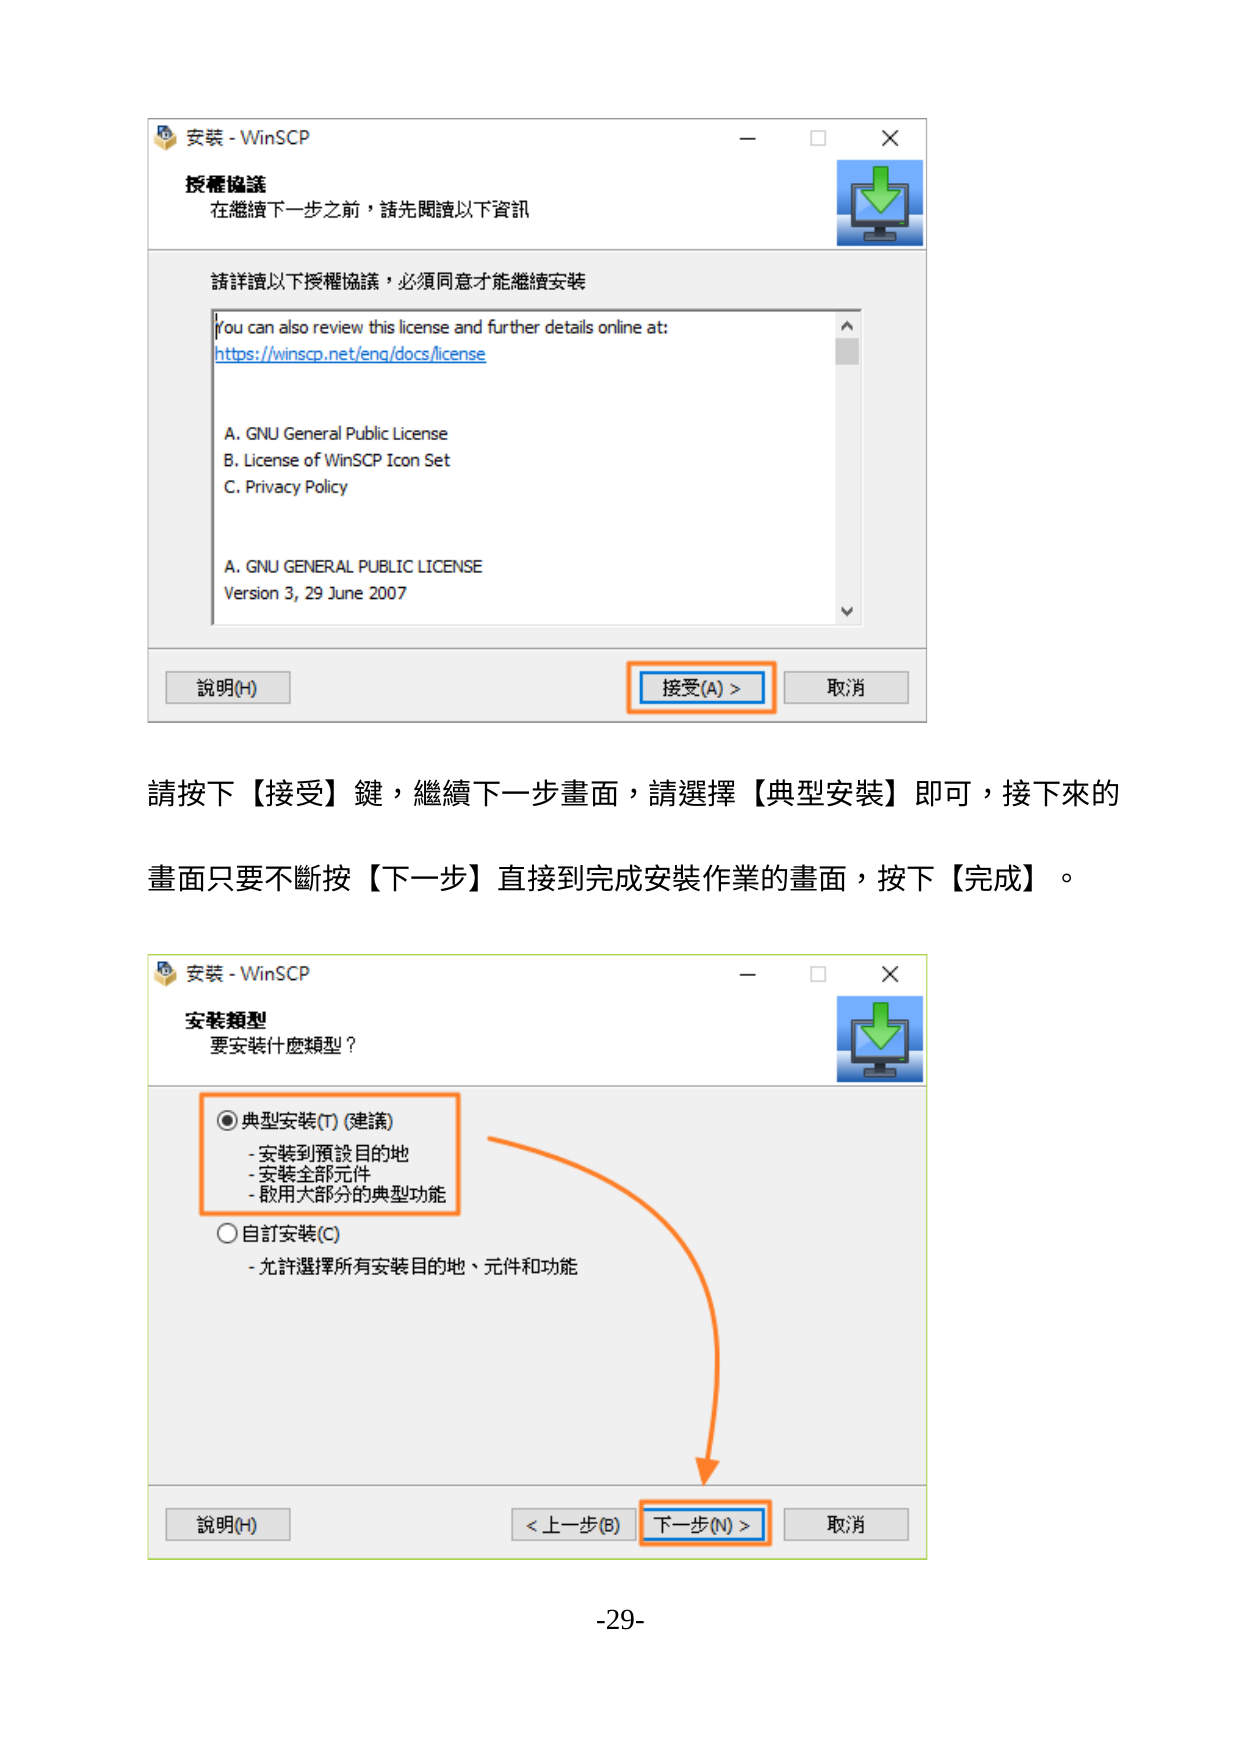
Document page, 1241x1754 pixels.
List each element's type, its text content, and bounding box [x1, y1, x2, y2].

picture [147, 118, 928, 723]
text 請按下【接受】鍵，繼續下一步畫面，請選擇【典型安裝】即可，接下來的畫面只要不斷按【下一步】直接到完成安裝作業的畫面，按下【完成】。 [148, 771, 1122, 898]
picture [147, 954, 928, 1560]
